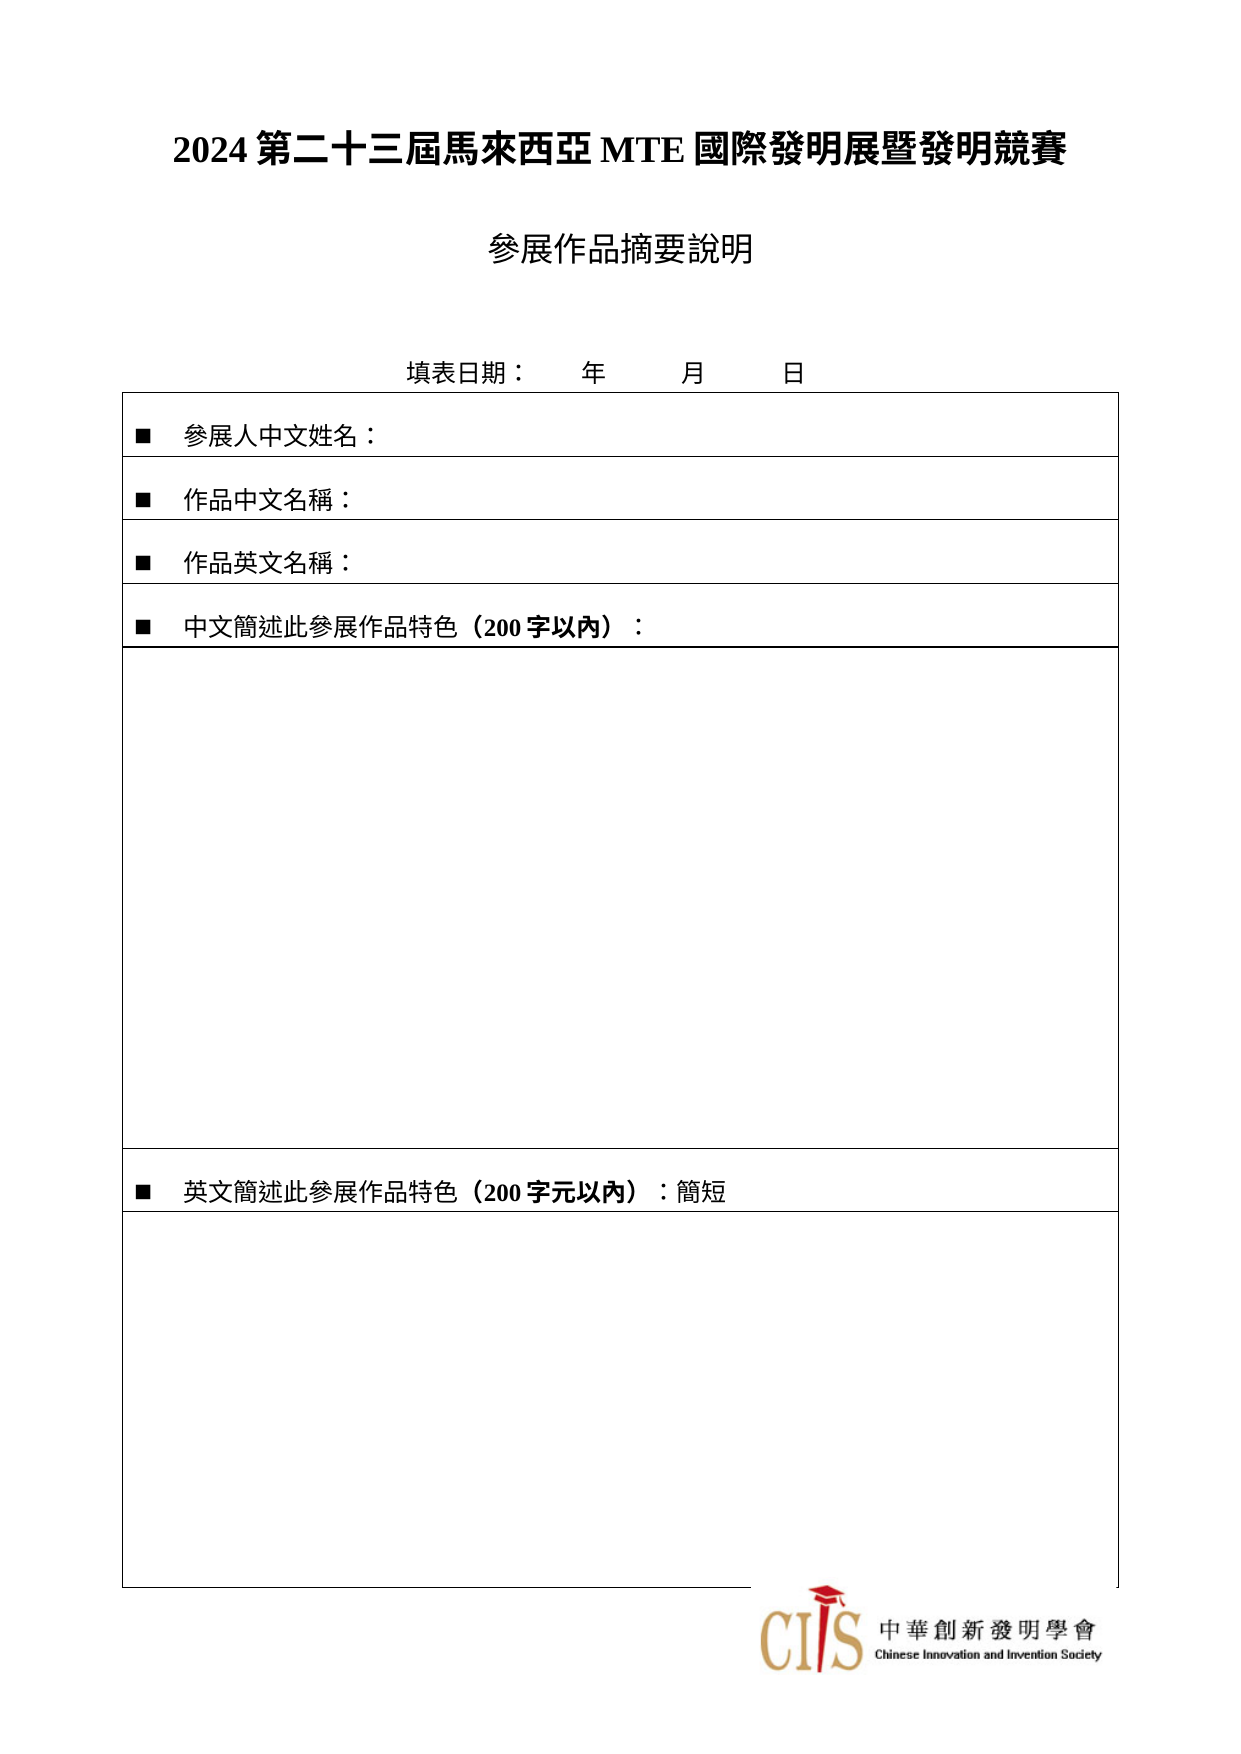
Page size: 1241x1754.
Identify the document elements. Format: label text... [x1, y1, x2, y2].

text 參展作品摘要說明 [162, 205, 1078, 267]
table_cell [123, 648, 1118, 1147]
table_header 參展人中文姓名： [123, 393, 1118, 456]
table_cell 作品中文名稱： [123, 457, 1118, 519]
table_cell 英文簡述此參展作品特色（200字元以內）：簡短 [123, 1149, 1118, 1211]
table_cell [123, 1212, 1118, 1587]
table_cell 作品英文名稱： [123, 520, 1118, 583]
text 2024第二十三屆馬來西亞MTE國際發明展暨發明競賽 [162, 105, 1078, 167]
text 填表日期： 年 月 日 [162, 330, 1078, 392]
table_cell 中文簡述此參展作品特色（200字以內）： [123, 584, 1118, 646]
